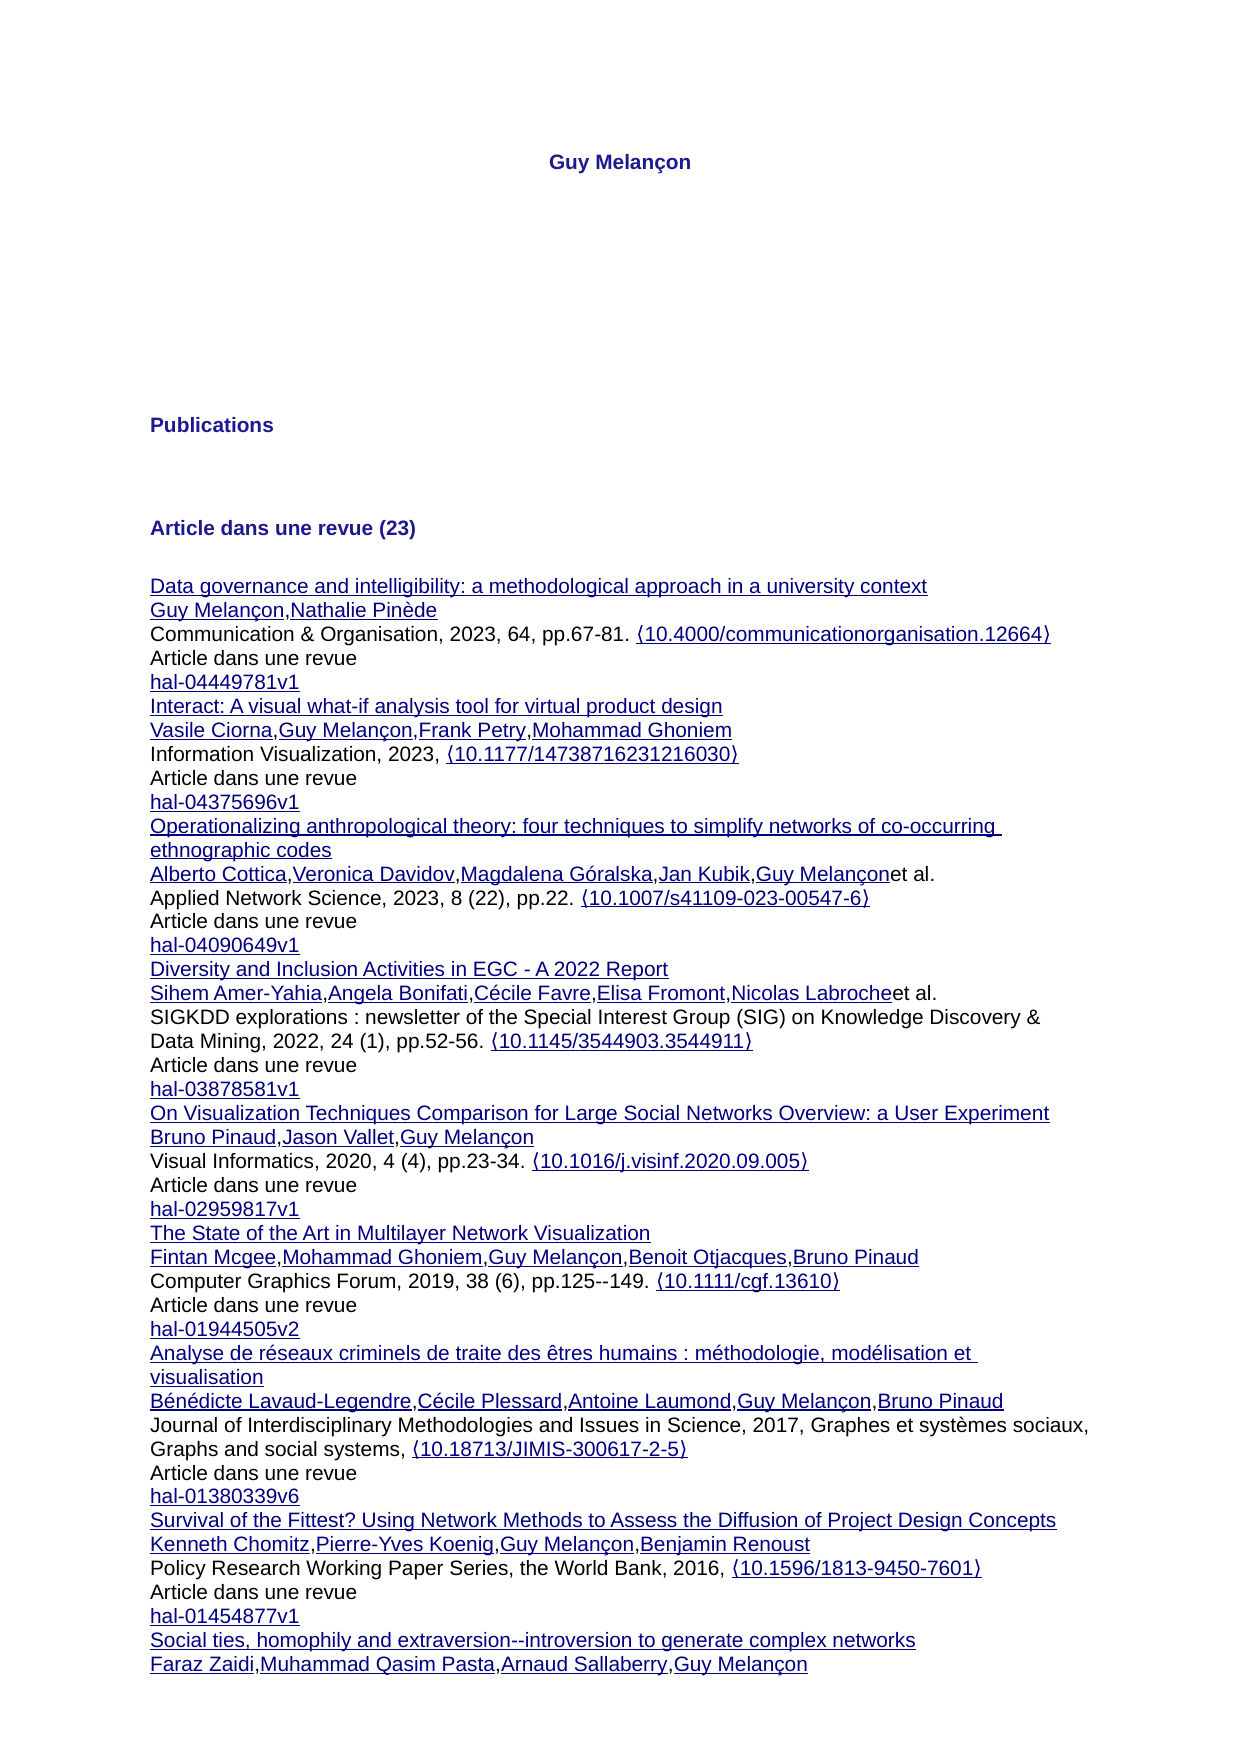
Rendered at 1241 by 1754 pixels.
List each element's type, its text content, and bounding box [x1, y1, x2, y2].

table_header Data governance and intelligibility: a methodological approach in a university context Guy Melançon,Nathalie Pinède Communication & Organisation, 2023, 64, pp.67-81. ⟨10.4000/communicationorganisation.12664⟩ Article dans une revue hal-04449781v1 [150, 574, 1090, 694]
subtitle Guy Melançon [150, 150, 1090, 174]
table_cell On Visualization Techniques Comparison for Large Social Networks Overview: a User Experiment Bruno Pinaud,Jason Vallet,Guy Melançon Visual Informatics, 2020, 4 (4), pp.23-34. ⟨10.1016/j.visinf.2020.09.005⟩ Article dans une revue hal-02959817v1 [150, 1101, 1090, 1221]
table_cell The State of the Art in Multilayer Network Visualization Fintan Mcgee,Mohammad Ghoniem,Guy Melançon,Benoit Otjacques,Bruno Pinaud Computer Graphics Forum, 2019, 38 (6), pp.125--149. ⟨10.1111/cgf.13610⟩ Article dans une revue hal-01944505v2 [150, 1221, 1090, 1341]
table_cell Social ties, homophily and extraversion--introversion to generate complex networks Faraz Zaidi,Muhammad Qasim Pasta,Arnaud Sallaberry,Guy Melançon [150, 1628, 1090, 1676]
table_cell Analyse de réseaux criminels de traite des êtres humains : méthodologie, modélisation et visualisation Bénédicte Lavaud-Legendre,Cécile Plessard,Antoine Laumond,Guy Melançon,Bruno Pinaud Journal of Interdisciplinary Methodologies and Issues in Science, 2017, Graphes et systèmes sociaux, Graphs and social systems, ⟨10.18713/JIMIS-300617-2-5⟩ Article dans une revue hal-01380339v6 [150, 1341, 1090, 1508]
subtitle Article dans une revue (23) [150, 516, 1090, 539]
subtitle Publications [150, 412, 1090, 436]
table_cell Operationalizing anthropological theory: four techniques to simplify networks of co-occurring ethnographic codes Alberto Cottica,Veronica Davidov,Magdalena Góralska,Jan Kubik,Guy Melançonet al. Applied Network Science, 2023, 8 (22), pp.22. ⟨10.1007/s41109-023-00547-6⟩ Article dans une revue hal-04090649v1 [150, 814, 1090, 957]
table_cell Interact: A visual what-if analysis tool for virtual product design Vasile Ciorna,Guy Melançon,Frank Petry,Mohammad Ghoniem Information Visualization, 2023, ⟨10.1177/14738716231216030⟩ Article dans une revue hal-04375696v1 [150, 694, 1090, 813]
table_cell Diversity and Inclusion Activities in EGC - A 2022 Report Sihem Amer-Yahia,Angela Bonifati,Cécile Favre,Elisa Fromont,Nicolas Labrocheet al. SIGKDD explorations : newsletter of the Special Interest Group (SIG) on Knowledge Discovery & Data Mining, 2022, 24 (1), pp.52-56. ⟨10.1145/3544903.3544911⟩ Article dans une revue hal-03878581v1 [150, 957, 1090, 1101]
table_cell Survival of the Fittest? Using Network Methods to Assess the Diffusion of Project Design Concepts Kenneth Chomitz,Pierre-Yves Koenig,Guy Melançon,Benjamin Renoust Policy Research Working Paper Series, the World Bank, 2016, ⟨10.1596/1813-9450-7601⟩ Article dans une revue hal-01454877v1 [150, 1508, 1090, 1628]
